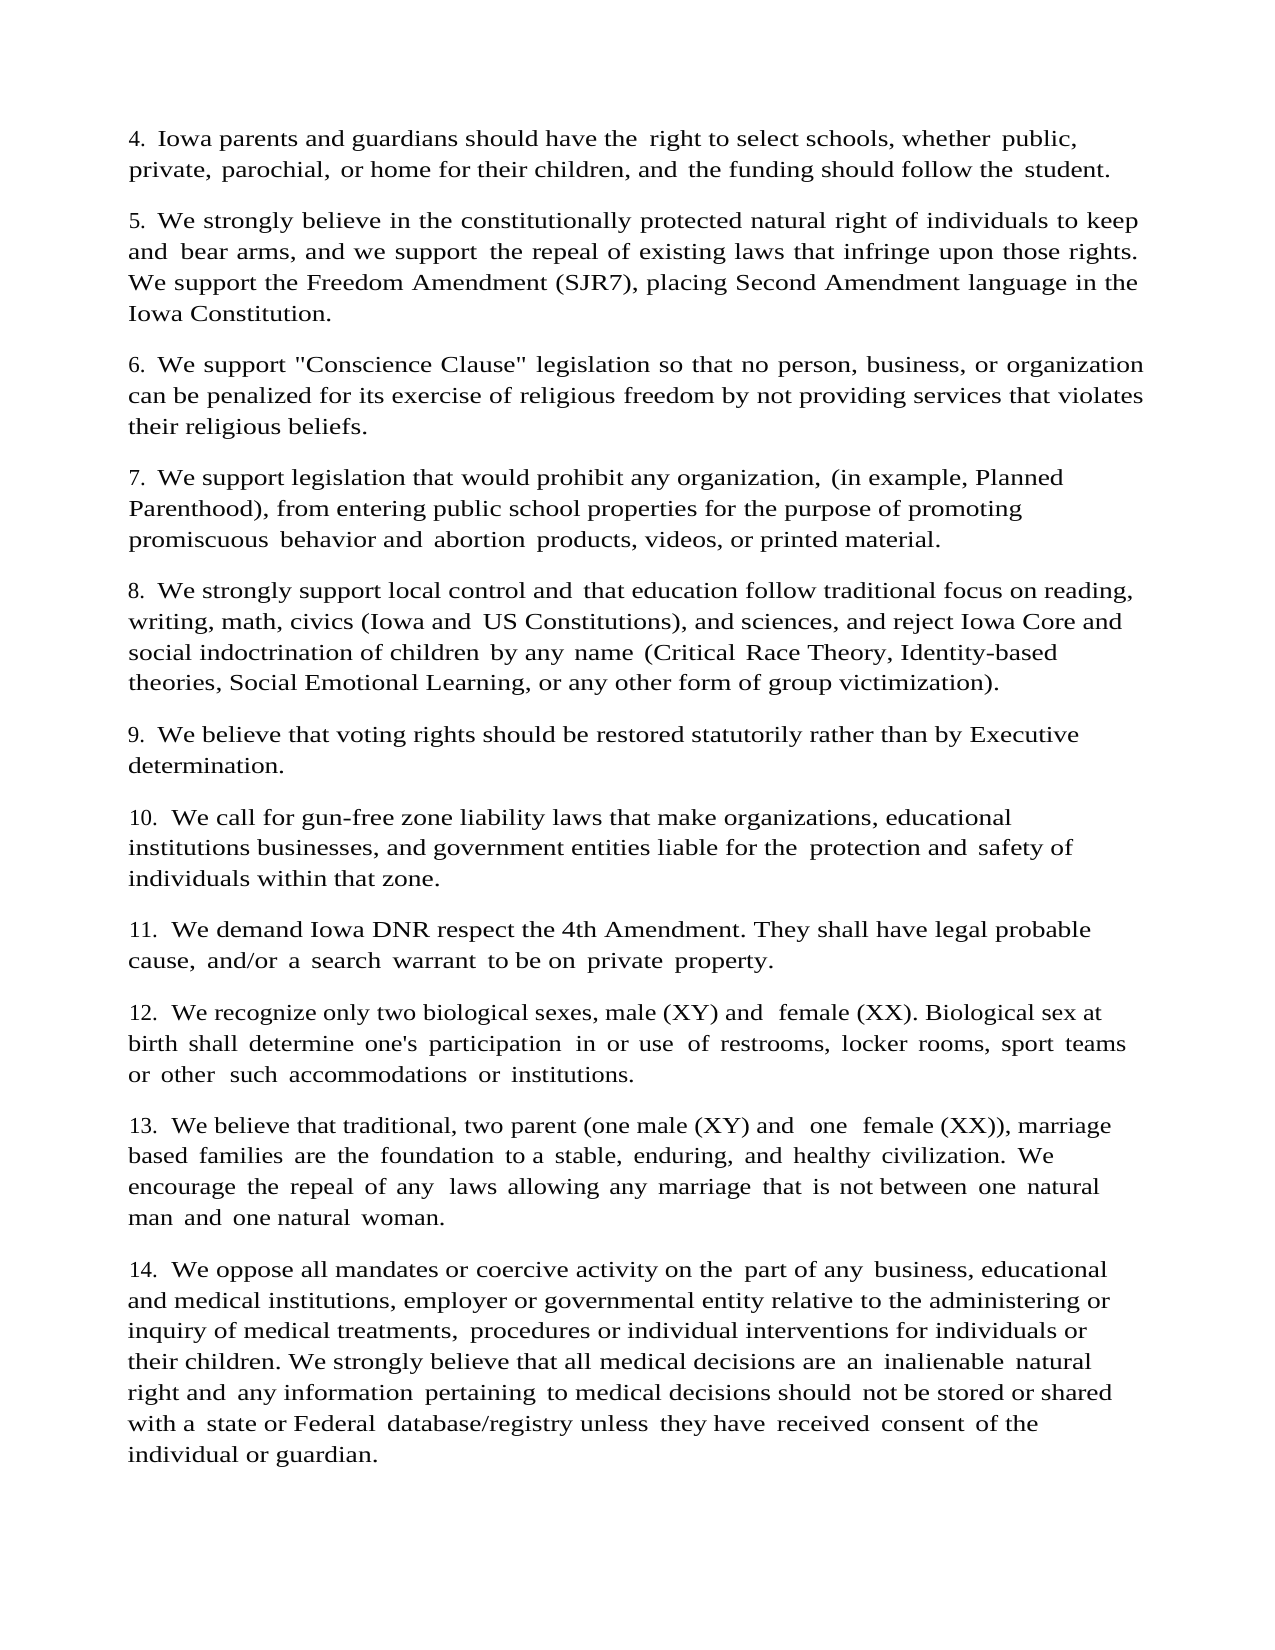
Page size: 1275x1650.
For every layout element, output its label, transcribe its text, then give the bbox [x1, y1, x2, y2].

list We oppose all mandates or coercive activity on the part of any business, educational and medical institutions, employer or governmental entity relative to the administering or inquiry of medical treatments, procedures or individual interventions for individuals or their children. We strongly believe that all medical decisions are an inalienable natural right and any information pertaining to medical decisions should not be stored or shared with a state or Federal database/registry unless they have received consent of the individual or guardian. [127, 1256, 1135, 1467]
list We strongly support local control and that education follow traditional focus on reading, writing, math, civics (Iowa and US Constitutions), and sciences, and reject Iowa Core and social indoctrination of children by any name (Critical Race Theory, Identity-based theories, Social Emotional Learning, or any other form of group victimization). [128, 577, 1146, 695]
list We demand Iowa DNR respect the 4th Amendment. They shall have legal probable cause, and/or a search warrant to be on private property. [128, 916, 1093, 973]
list We support "Conscience Clause" legislation so that no person, business, or organization can be penalized for its exercise of religious freedom by not providing services that violates their religious beliefs. [128, 351, 1144, 439]
list We believe that traditional, two parent (one male (XY) and one female (XX)), marriage based families are the foundation to a stable, enduring, and healthy civilization. We encourage the repeal of any laws allowing any marriage that is not between one natural man and one natural woman. [128, 1112, 1119, 1231]
list We support legislation that would prohibit any organization, (in example, Planned Parenthood), from entering public school properties for the purpose of promoting promiscuous behavior and abortion products, videos, or printed material. [128, 464, 1073, 552]
list We call for gun-free zone liability laws that make organizations, educational institutions businesses, and government entities liable for the protection and safety of individuals within that zone. [128, 803, 1095, 892]
list We strongly believe in the constitutionally protected natural right of individuals to keep and bear arms, and we support the repeal of existing laws that infringe upon those rights. We support the Freedom Amendment (SJR7), placing Second Amendment language in the Iowa Constitution. [128, 207, 1140, 326]
list We believe that voting rights should be restored statutorily rather than by Executive determination. [128, 721, 1100, 778]
list Iowa parents and guardians should have the right to select schools, whether public, private, parochial, or home for their children, and the funding should follow the student. [128, 125, 1124, 182]
list We recognize only two biological sexes, male (XY) and female (XX). Biological sex at birth shall determine one's participation in or use of restrooms, locker rooms, sport teams or other such accommodations or institutions. [128, 999, 1141, 1087]
